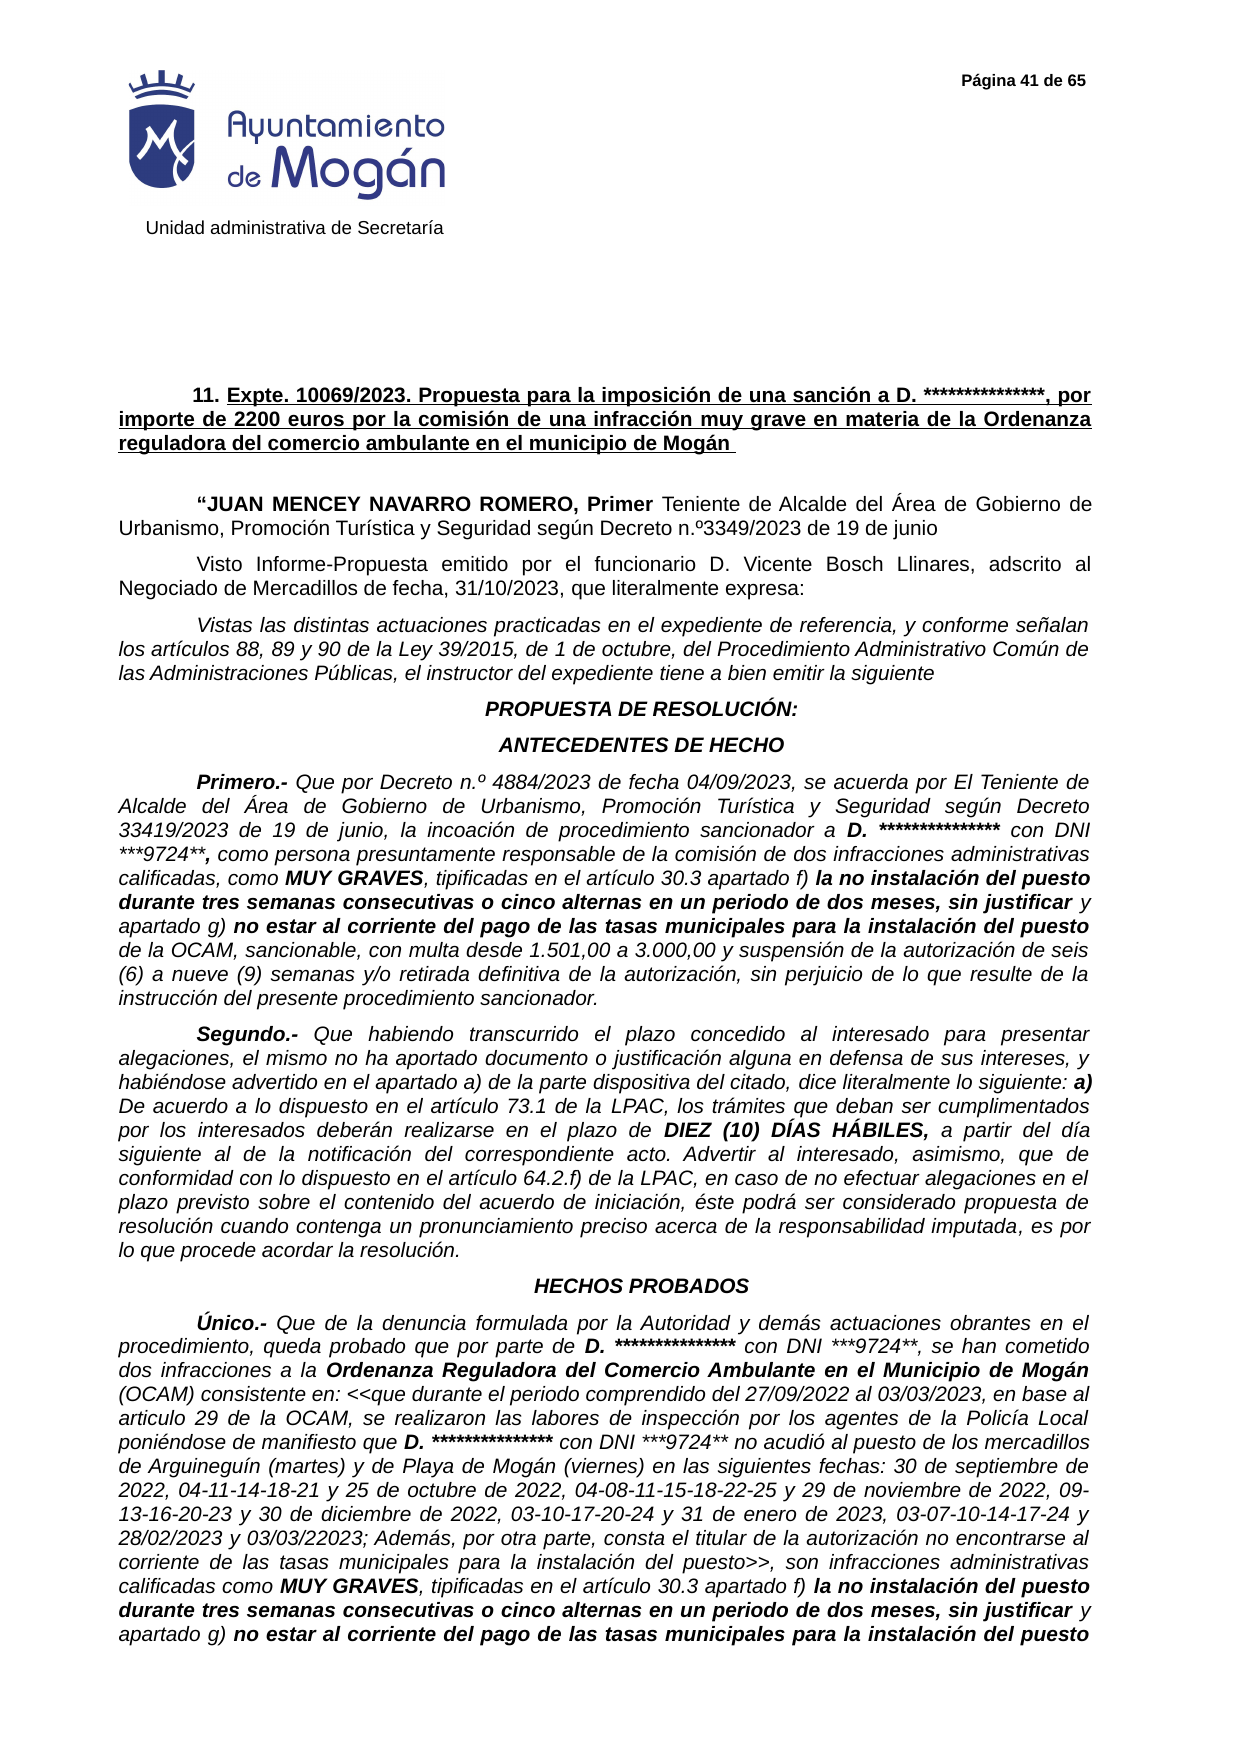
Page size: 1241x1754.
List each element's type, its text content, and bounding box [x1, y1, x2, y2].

text 11. Expte. 10069/2023. Propuesta para la imposición de una sanción a D. ***************, por importe de 2200 euros por la comisión de una infracción muy grave en materia de la Ordenanza [118, 383, 1092, 428]
text PROPUESTA DE RESOLUCIÓN: [118, 697, 1092, 721]
text Segundo.- Que habiendo transcurrido el plazo concedido al interesado para presentar alegaciones, el mismo no ha aportado documento o justificación alguna en defensa de sus intereses, y habiéndose advertido en el apartado a) de la parte dispositiva del citado, dice literalmente lo siguiente: a) De acuerdo a lo dispuesto en el artículo 73.1 de la LPAC, los trámites que deban ser cumplimentados por los interesados deberán realizarse en el plazo de DIEZ (10) DÍAS HÁBILES, a partir del día siguiente al de la notificación del correspondiente acto. Advertir al interesado, asimismo, que de conformidad con lo dispuesto en el artículo 64.2.f) de la LPAC, en caso de no efectuar alegaciones en el plazo previsto sobre el contenido del acuerdo de iniciación, éste podrá ser considerado propuesta de resolución cuando contenga un pronunciamiento preciso acerca de la responsabilidad imputada, es por lo que procede acordar la resolución. [118, 1022, 1092, 1261]
text Único.- Que de la denuncia formulada por la Autoridad y demás actuaciones obrantes en el procedimiento, queda probado que por parte de D. *************** con DNI ***9724**, se han cometido dos infracciones a la Ordenanza Reguladora del Comercio Ambulante en el Municipio de Mogán (OCAM) consistente en: <<que durante el periodo comprendido del 27/09/2022 al 03/03/2023, en base al articulo 29 de la OCAM, se realizaron las labores de inspección por los agentes de la Policía Local poniéndose de manifiesto que D. *************** con DNI ***9724** no acudió al puesto de los mercadillos de Arguineguín (martes) y de Playa de Mogán (viernes) en las siguientes fechas: 30 de septiembre de 2022, 04-11-14-18-21 y 25 de octubre de 2022, 04-08-11-15-18-22-25 y 29 de noviembre de 2022, 09-13-16-20-23 y 30 de diciembre de 2022, 03-10-17-20-24 y 31 de enero de 2023, 03-07-10-14-17-24 y 28/02/2023 y 03/03/22023; Además, por otra parte, consta el titular de la autorización no encontrarse al corriente de las tasas municipales para la instalación del puesto>>, son infracciones administrativas calificadas como MUY GRAVES, tipificadas en el artículo 30.3 apartado f) la no instalación del puesto durante tres semanas consecutivas o cinco alternas en un periodo de dos meses, sin justificar y apartado g) no estar al corriente del pago de las tasas municipales para la instalación del puesto [118, 1310, 1092, 1646]
text reguladora del comercio ambulante en el municipio de Mogán [118, 429, 1092, 455]
text Primero.- Que por Decreto n.º 4884/2023 de fecha 04/09/2023, se acuerda por El Teniente de Alcalde del Área de Gobierno de Urbanismo, Promoción Turística y Seguridad según Decreto 33419/2023 de 19 de junio, la incoación de procedimiento sancionador a D. *************** con DNI ***9724**, como persona presuntamente responsable de la comisión de dos infracciones administrativas calificadas, como MUY GRAVES, tipificadas en el artículo 30.3 apartado f) la no instalación del puesto durante tres semanas consecutivas o cinco alternas en un periodo de dos meses, sin justificar y apartado g) no estar al corriente del pago de las tasas municipales para la instalación del puesto de la OCAM, sancionable, con multa desde 1.501,00 a 3.000,00 y suspensión de la autorización de seis (6) a nueve (9) semanas y/o retirada definitiva de la autorización, sin perjuicio de lo que resulte de la instrucción del presente procedimiento sancionador. [118, 770, 1092, 1009]
text HECHOS PROBADOS [118, 1274, 1092, 1298]
text Visto Informe-Propuesta emitido por el funcionario D. Vicente Bosch Llinares, adscrito al Negociado de Mercadillos de fecha, 31/10/2023, que literalmente expresa: [118, 552, 1092, 600]
picture [128, 70, 445, 206]
text Vistas las distintas actuaciones practicadas en el expediente de referencia, y conforme señalan los artículos 88, 89 y 90 de la Ley 39/2015, de 1 de octubre, del Procedimiento Administrativo Común de las Administraciones Públicas, el instructor del expediente tiene a bien emitir la siguiente [118, 612, 1092, 684]
text ANTECEDENTES DE HECHO [118, 733, 1092, 757]
text “JUAN MENCEY NAVARRO ROMERO, Primer Teniente de Alcalde del Área de Gobierno de Urbanismo, Promoción Turística y Seguridad según Decreto n.º3349/2023 de 19 de junio [118, 492, 1092, 539]
